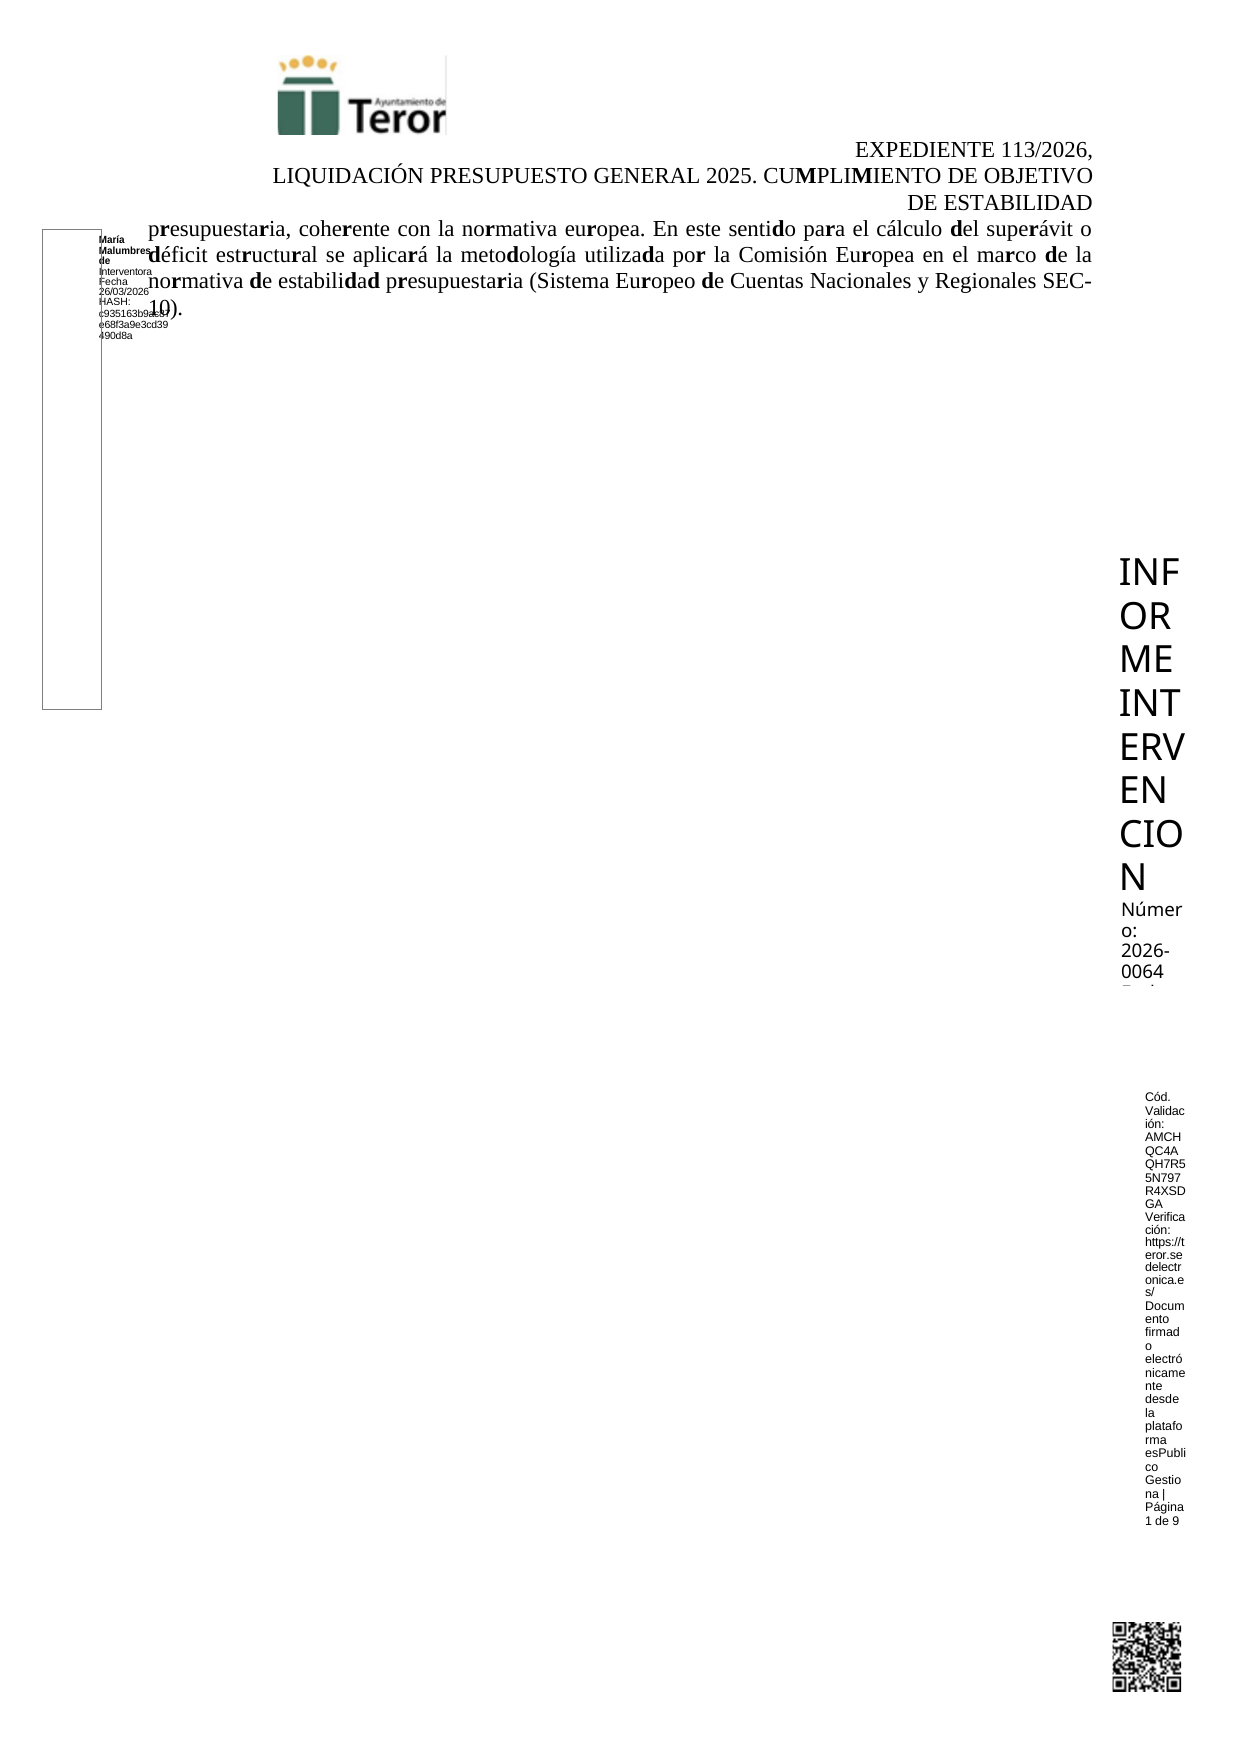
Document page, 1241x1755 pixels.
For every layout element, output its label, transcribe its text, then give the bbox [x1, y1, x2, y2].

text Número: 2026-0064 Fecha: 26/03/2026 [1121, 899, 1186, 985]
text Documento firmado electrónicamente desde la plataforma esPublico Gestiona | Página 1 de 9 [1145, 1299, 1186, 1528]
text presupuestaria, coherente con la normativa europea. En este sentido para el cálculo del superávit o déficit estructural se aplicará la metodología utilizada por la Comisión Europea en el marco de la normativa de estabilidad presupuestaria (Sistema Europeo de Cuentas Nacionales y Regionales SEC- 10). [1117, 549, 1186, 985]
text presupuestaria, coherente con la normativa europea. En este sentido para el cálculo del superávit o déficit estructural se aplicará la metodología utilizada por la Comisión Europea en el marco de la normativa de estabilidad presupuestaria (Sistema Europeo de Cuentas Nacionales y Regionales SEC- 10). [1143, 1089, 1186, 1612]
text presupuestaria, coherente con la normativa europea. En este sentido para el cálculo del superávit o déficit estructural se aplicará la metodología utilizada por la Comisión Europea en el marco de la normativa de estabilidad presupuestaria (Sistema Europeo de Cuentas Nacionales y Regionales SEC- 10). [148, 214, 1092, 320]
text INFORME INTERVENCION [1119, 551, 1186, 899]
text Verificación: https://teror.sedelectronica.es/ [1145, 1212, 1186, 1299]
text presupuestaria, coherente con la normativa europea. En este sentido para el cálculo del superávit o déficit estructural se aplicará la metodología utilizada por la Comisión Europea en el marco de la normativa de estabilidad presupuestaria (Sistema Europeo de Cuentas Nacionales y Regionales SEC- 10). [43, 230, 101, 709]
text Cód. Validación: AMCHQC4AQH7R55N797R4XSDGA [1145, 1091, 1186, 1212]
